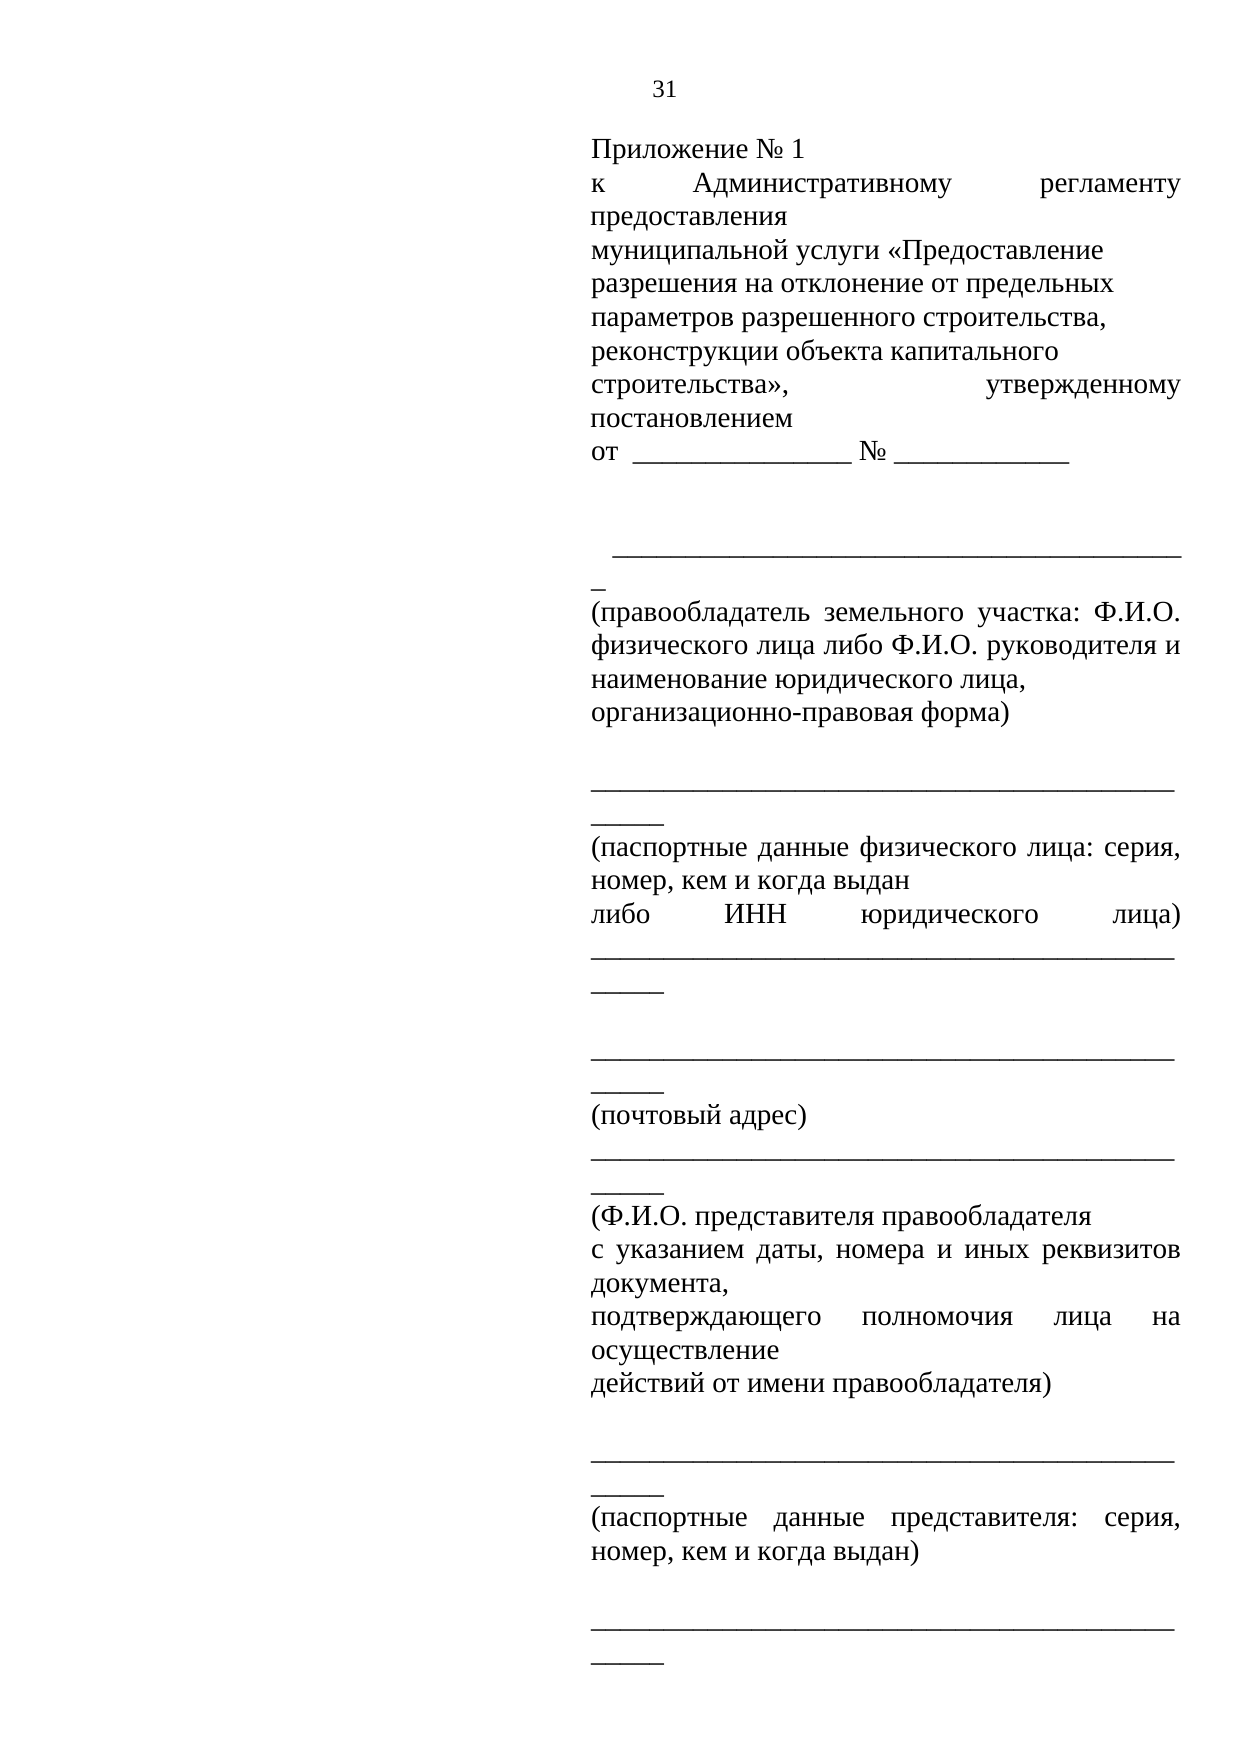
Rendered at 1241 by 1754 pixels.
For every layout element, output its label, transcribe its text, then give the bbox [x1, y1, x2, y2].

text _____________________________________________ [591, 1131, 1181, 1198]
text (паспортные данные представителя: серия, номер, кем и когда выдан) [591, 1499, 1181, 1567]
text _____________________________________________ [591, 1030, 1181, 1097]
text подтверждающего полномочия лица на осуществление [591, 1298, 1181, 1365]
text ________________________________________ [591, 527, 1181, 594]
text либо ИНН юридического лица) _____________________________________________ [591, 896, 1181, 996]
text действий от имени правообладателя) [591, 1365, 1181, 1399]
text _____________________________________________ [591, 1600, 1181, 1667]
text (правообладатель земельного участка: Ф.И.О. физического лица либо Ф.И.О. руководителя и наименование юридического лица, [591, 594, 1181, 694]
text строительства», утвержденному постановлением [590, 366, 1181, 433]
text _____________________________________________ [591, 1432, 1181, 1499]
text _____________________________________________ [591, 762, 1181, 829]
text (паспортные данные физического лица: серия, номер, кем и когда выдан [591, 829, 1181, 896]
text (почтовый адрес) [591, 1097, 1181, 1131]
text разрешения на отклонение от предельных [148, 266, 1181, 299]
text к Административному регламенту предоставления [590, 165, 1181, 232]
text Приложение № 1 [148, 131, 1181, 165]
text с указанием даты, номера и иных реквизитов документа, [591, 1231, 1181, 1298]
text организационно-правовая форма) [591, 694, 1181, 728]
text параметров разрешенного строительства, [148, 299, 1181, 333]
text реконструкции объекта капитального [148, 333, 1181, 366]
text муниципальной услуги «Предоставление [148, 232, 1181, 266]
text (Ф.И.О. представителя правообладателя [591, 1198, 1181, 1231]
text от _______________ № ____________ [148, 433, 1181, 467]
